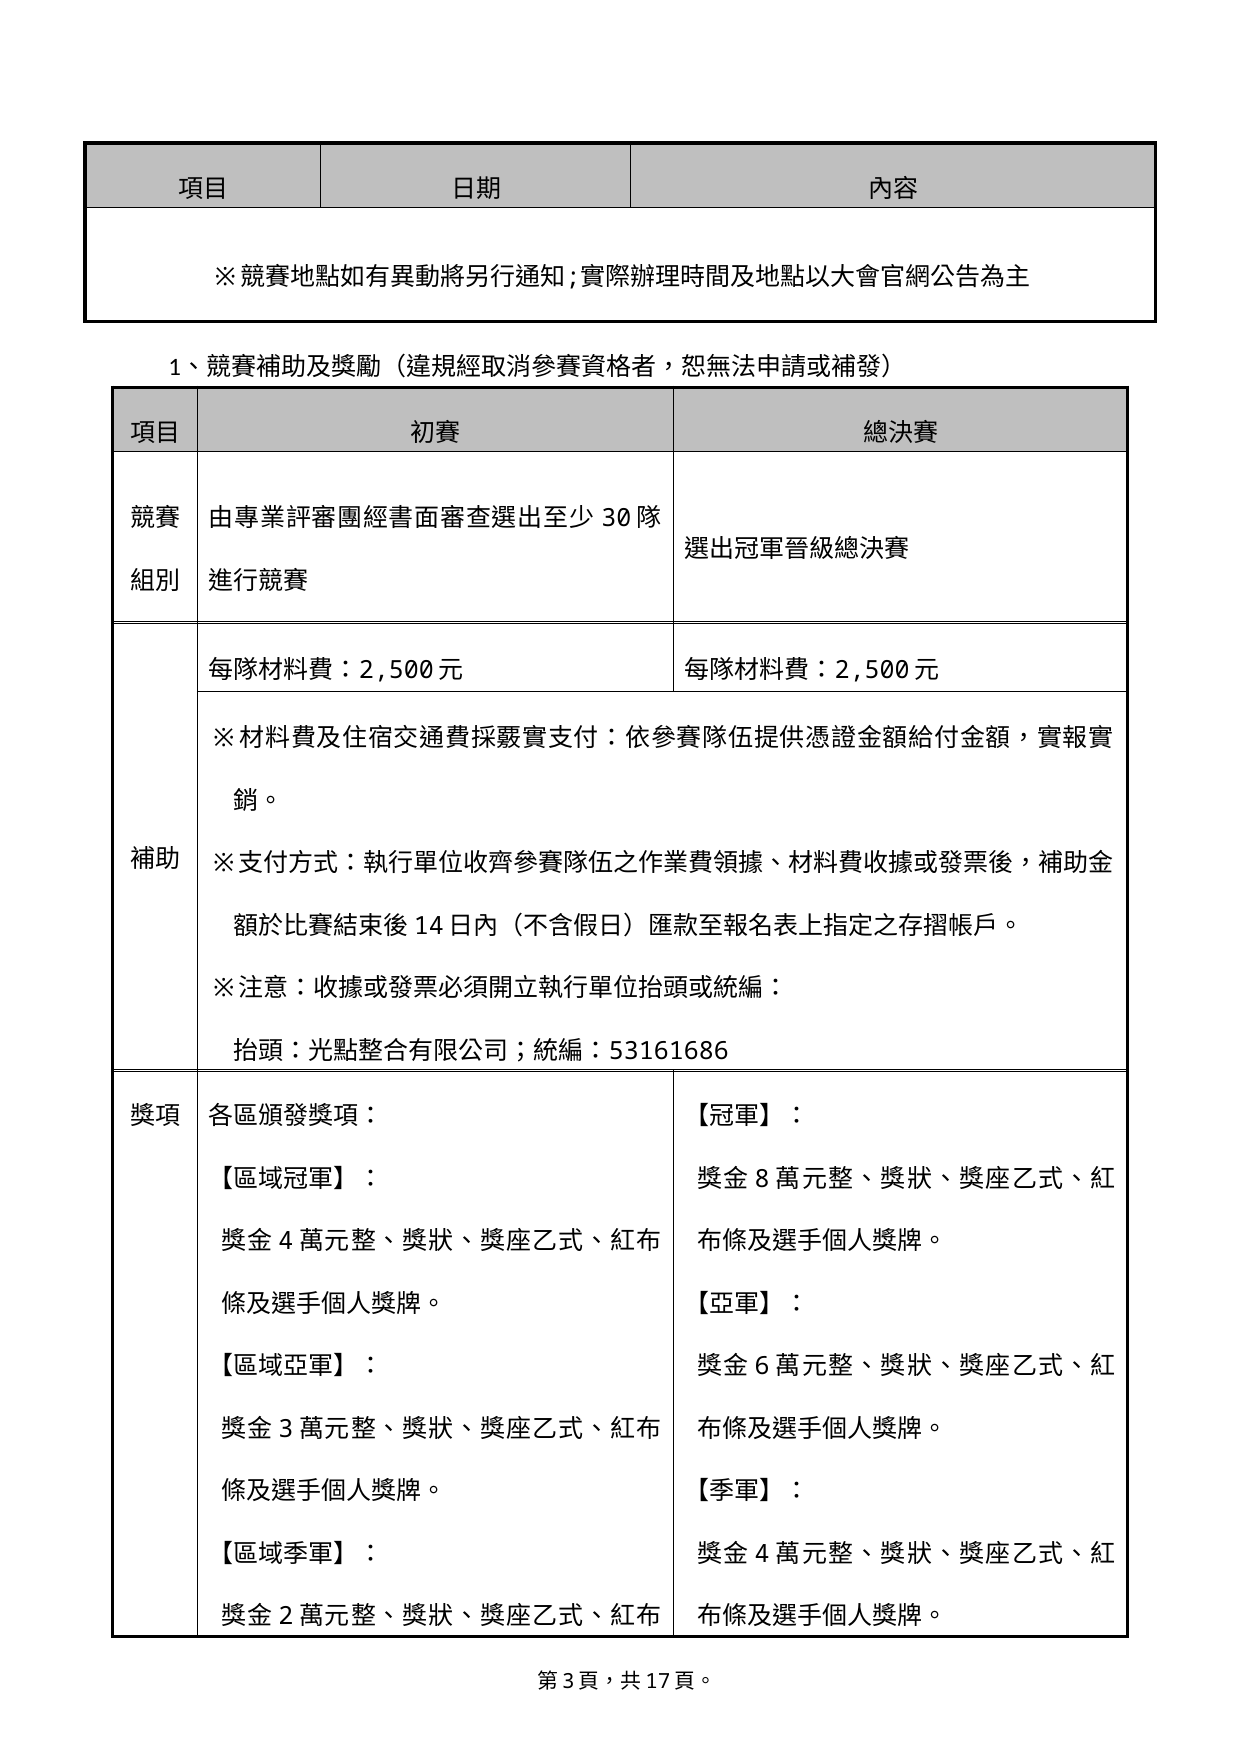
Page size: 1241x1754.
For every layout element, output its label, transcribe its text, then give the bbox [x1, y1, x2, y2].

table_cell 每隊材料費：2,500元 [198, 624, 673, 691]
table_cell 競賽組別 [114, 452, 197, 621]
table_header 總決賽 [674, 389, 1126, 451]
list 競賽補助及獎勵（違規經取消參賽資格者，恕無法申請或補發） [168, 323, 1122, 386]
table_cell ※競賽地點如有異動將另行通知;實際辦理時間及地點以大會官網公告為主 [87, 208, 1154, 320]
table_cell 各區頒發獎項： 【區域冠軍】： 獎金4萬元整、獎狀、獎座乙式、紅布條及選手個人獎牌。 【區域亞軍】： 獎金3萬元整、獎狀、獎座乙式、紅布條及選手個人獎牌。 【區域季軍】： 獎金2萬元整、獎狀、獎座乙式、紅布條及選手個人獎牌。 【佳作二名】： 獎金各1萬元整、獎狀乙式、紅布條及選手個人獎牌。 【人氣獎一名】： 獎金5,000元整、獎狀乙式。 [198, 1072, 673, 1635]
table_header 項目 [87, 145, 320, 207]
table_cell 補助 [114, 624, 197, 1069]
table_cell 選出冠軍晉級總決賽 [674, 452, 1126, 621]
table_header 項目 [114, 389, 197, 451]
table_cell 【冠軍】： 獎金8萬元整、獎狀、獎座乙式、紅布條及選手個人獎牌。 【亞軍】： 獎金6萬元整、獎狀、獎座乙式、紅布條及選手個人獎牌。 【季軍】： 獎金4萬元整、獎狀、獎座乙式、紅布條及選手個人獎牌。 [674, 1072, 1126, 1635]
table_cell 由專業評審團經書面審查選出至少30隊進行競賽 [198, 452, 673, 621]
table_cell ※材料費及住宿交通費採覈實支付：依參賽隊伍提供憑證金額給付金額，實報實銷。 ※支付方式：執行單位收齊參賽隊伍之作業費領據、材料費收據或發票後，補助金額於比賽結束後14日內（不含假日）匯款至報名表上指定之存摺帳戶。 ※注意：收據或發票必須開立執行單位抬頭或統編： 抬頭：光點整合有限公司；統編：53161686 [198, 692, 1126, 1069]
table_header 日期 [321, 145, 630, 207]
table_cell 獎項 [114, 1072, 197, 1635]
table_cell 每隊材料費：2,500元 [674, 624, 1126, 691]
table_header 初賽 [198, 389, 673, 451]
table_header 內容 [631, 145, 1154, 207]
